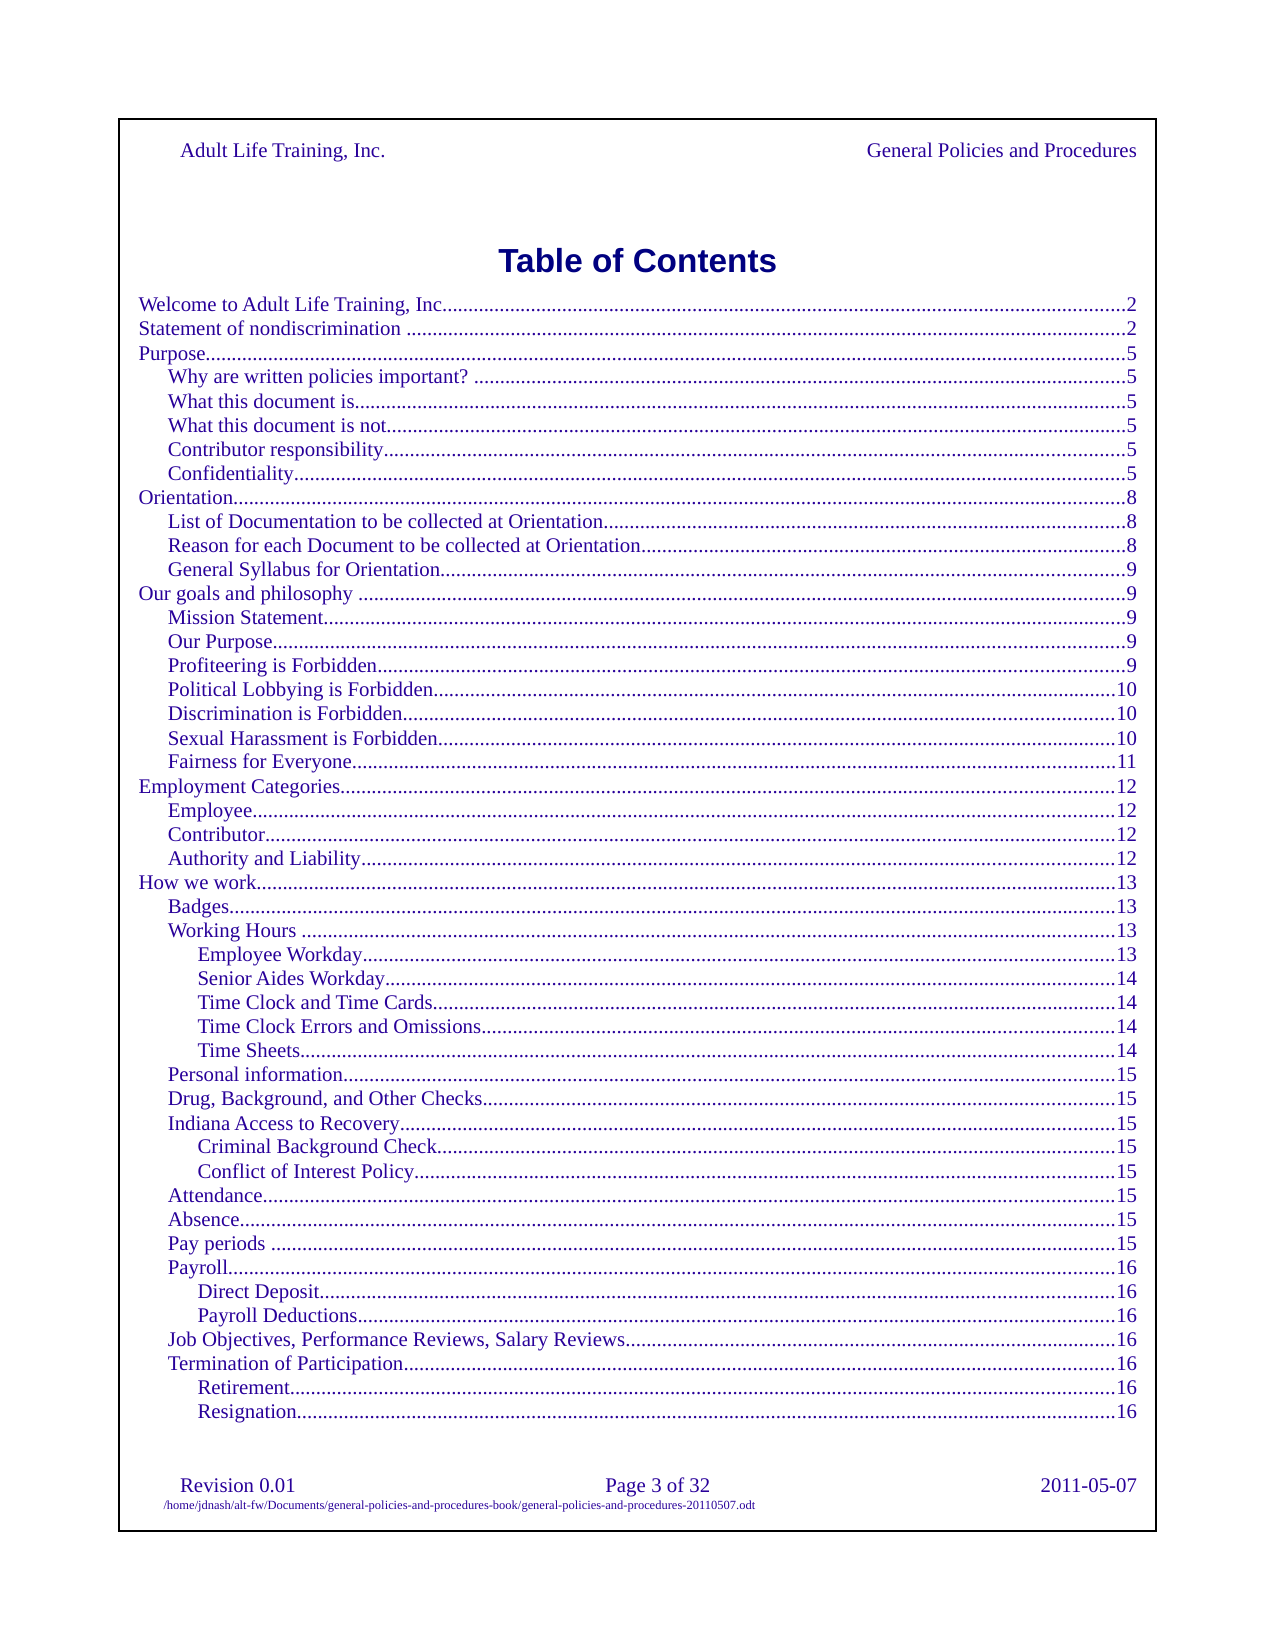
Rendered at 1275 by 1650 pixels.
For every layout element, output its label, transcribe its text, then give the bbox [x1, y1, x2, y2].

text Retirement 16 [197, 1375, 1137, 1399]
text Personal information 15 [168, 1062, 1137, 1086]
text Employee 12 [168, 798, 1137, 822]
text Employee Workday 13 [197, 942, 1137, 966]
text Termination of Participation 16 [168, 1351, 1137, 1375]
text Direct Deposit 16 [197, 1279, 1137, 1303]
text Welcome to Adult Life Training, Inc. 2 [138, 292, 1137, 316]
text Conflict of Interest Policy 15 [197, 1158, 1137, 1183]
text Time Clock Errors and Omissions 14 [197, 1014, 1137, 1038]
text Purpose 5 [138, 340, 1137, 364]
text Profiteering is Forbidden 9 [168, 653, 1137, 677]
text Working Hours 13 [168, 918, 1137, 942]
text Pay periods 15 [168, 1231, 1137, 1255]
text General Syllabus for Orientation 9 [168, 557, 1137, 581]
text Payroll Deductions 16 [197, 1303, 1137, 1327]
text Time Sheets 14 [197, 1038, 1137, 1062]
text Contributor responsibility 5 [168, 437, 1137, 461]
subtitle Table of Contents [138, 241, 1137, 280]
text Reason for each Document to be collected at Orientation 8 [168, 533, 1137, 557]
text Absence 15 [168, 1207, 1137, 1231]
text Mission Statement 9 [168, 605, 1137, 629]
text Authority and Liability 12 [168, 846, 1137, 870]
text Statement of nondiscrimination 2 [138, 316, 1137, 340]
text Drug, Background, and Other Checks 15 [168, 1086, 1137, 1110]
text Fairness for Everyone 11 [168, 749, 1137, 773]
text Badges 13 [168, 894, 1137, 918]
text Political Lobbying is Forbidden 10 [168, 677, 1137, 701]
text Confidentiality 5 [168, 461, 1137, 485]
text Attendance 15 [168, 1183, 1137, 1207]
text List of Documentation to be collected at Orientation 8 [168, 509, 1137, 533]
text Indiana Access to Recovery 15 [168, 1110, 1137, 1134]
text Why are written policies important? 5 [168, 364, 1137, 388]
text What this document is not 5 [168, 413, 1137, 437]
text Time Clock and Time Cards 14 [197, 990, 1137, 1014]
text Our Purpose 9 [168, 629, 1137, 653]
text Discrimination is Forbidden 10 [168, 701, 1137, 725]
text Sexual Harassment is Forbidden 10 [168, 725, 1137, 749]
text How we work 13 [138, 870, 1137, 894]
text What this document is 5 [168, 388, 1137, 413]
text Our goals and philosophy 9 [138, 581, 1137, 605]
text Criminal Background Check 15 [197, 1134, 1137, 1158]
text Contributor 12 [168, 822, 1137, 846]
text Senior Aides Workday 14 [197, 966, 1137, 990]
text Payroll 16 [168, 1255, 1137, 1279]
text Job Objectives, Performance Reviews, Salary Reviews 16 [168, 1327, 1137, 1351]
text Resignation 16 [197, 1399, 1137, 1423]
text Orientation 8 [138, 485, 1137, 509]
text Employment Categories 12 [138, 773, 1137, 798]
